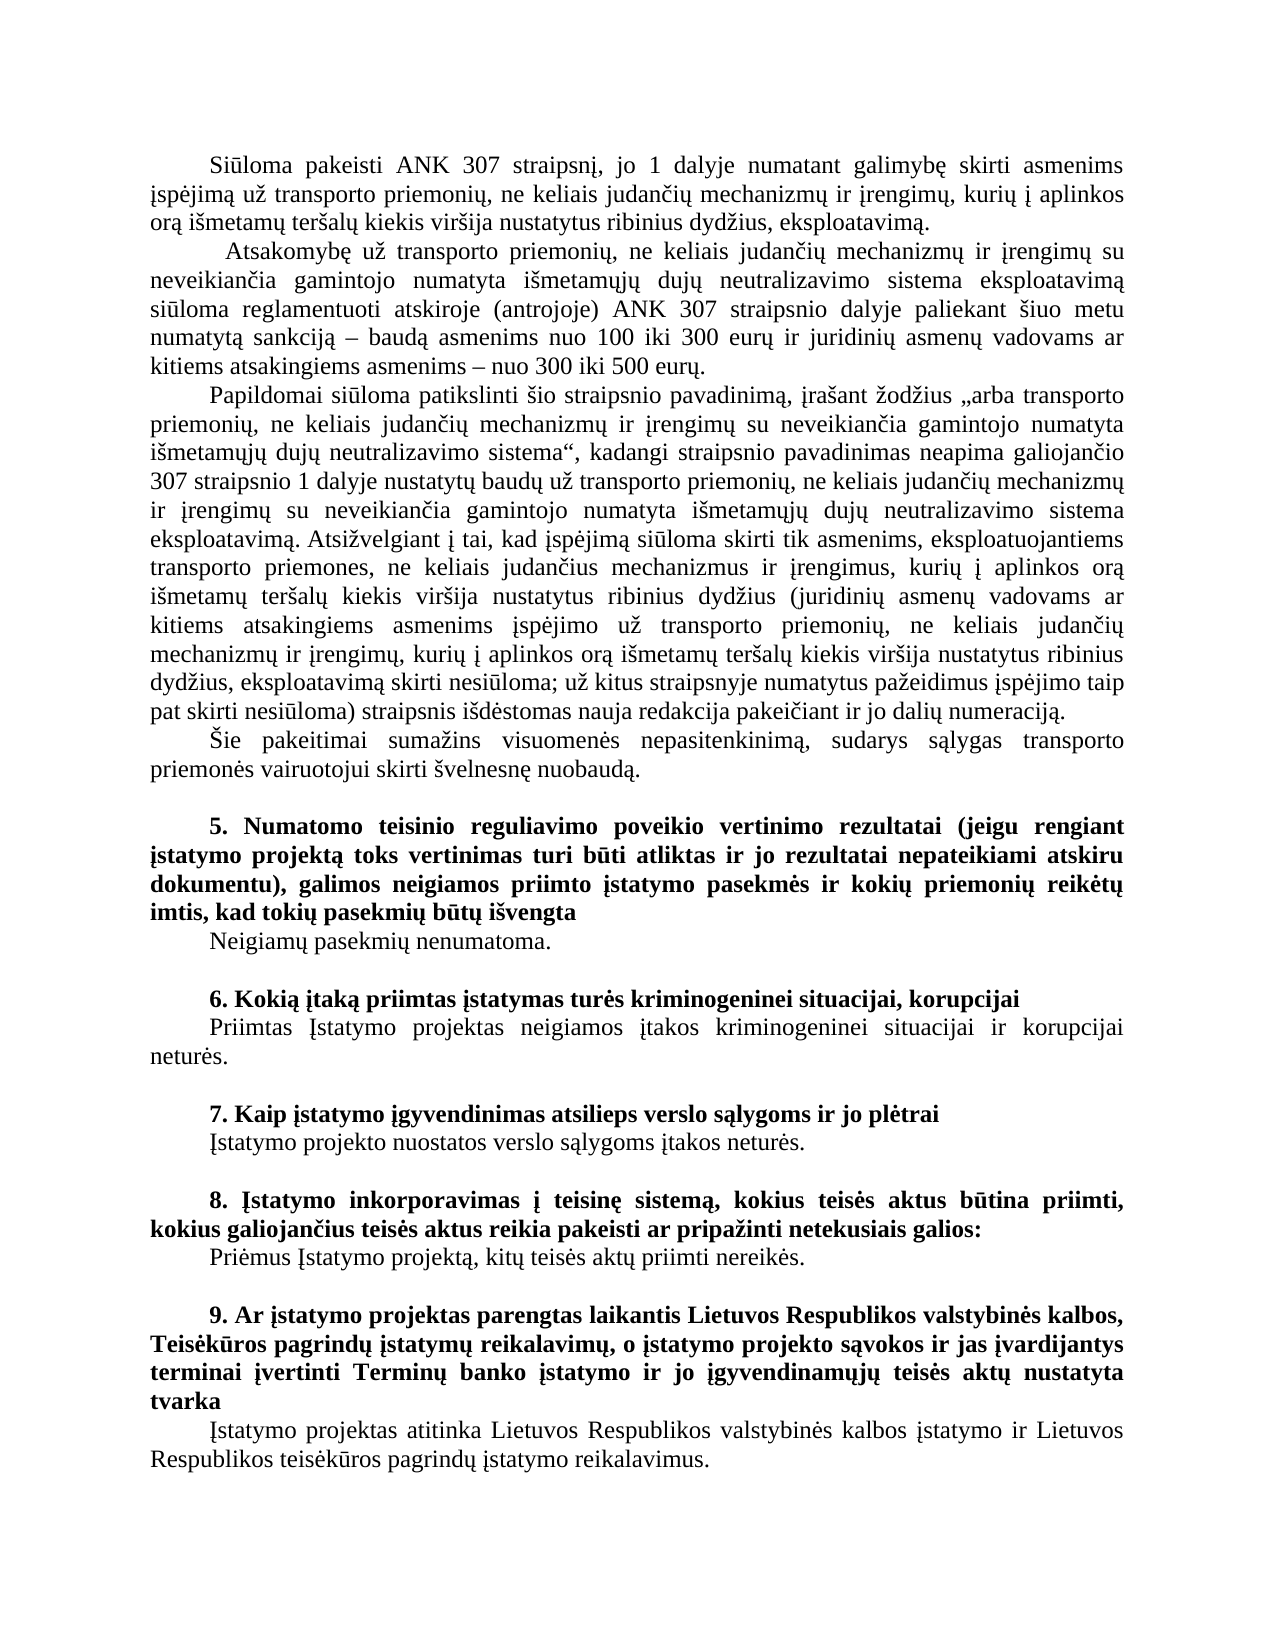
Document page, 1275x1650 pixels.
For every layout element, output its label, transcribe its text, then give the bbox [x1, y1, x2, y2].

text 5. Numatomo teisinio reguliavimo poveikio vertinimo rezultatai (jeigu rengiant įstatymo projektą toks vertinimas turi būti atliktas ir jo rezultatai nepateikiami atskiru dokumentu), galimos neigiamos priimto įstatymo pasekmės ir kokių priemonių reikėtų imtis, kad tokių pasekmių būtų išvengta [150, 811, 1125, 926]
text Įstatymo projekto nuostatos verslo sąlygoms įtakos neturės. [150, 1127, 1125, 1156]
text Papildomai siūloma patikslinti šio straipsnio pavadinimą, įrašant žodžius „arba transporto priemonių, ne keliais judančių mechanizmų ir įrengimų su neveikiančia gamintojo numatyta išmetamųjų dujų neutralizavimo sistema“, kadangi straipsnio pavadinimas neapima galiojančio 307 straipsnio 1 dalyje nustatytų baudų už transporto priemonių, ne keliais judančių mechanizmų ir įrengimų su neveikiančia gamintojo numatyta išmetamųjų dujų neutralizavimo sistema eksploatavimą. Atsižvelgiant į tai, kad įspėjimą siūloma skirti tik asmenims, eksploatuojantiems transporto priemones, ne keliais judančius mechanizmus ir įrengimus, kurių į aplinkos orą išmetamų teršalų kiekis viršija nustatytus ribinius dydžius (juridinių asmenų vadovams ar kitiems atsakingiems asmenims įspėjimo už transporto priemonių, ne keliais judančių mechanizmų ir įrengimų, kurių į aplinkos orą išmetamų teršalų kiekis viršija nustatytus ribinius dydžius, eksploatavimą skirti nesiūloma; už kitus straipsnyje numatytus pažeidimus įspėjimo taip pat skirti nesiūloma) straipsnis išdėstomas nauja redakcija pakeičiant ir jo dalių numeraciją. [150, 380, 1125, 725]
text 6. Kokią įtaką priimtas įstatymas turės kriminogeninei situacijai, korupcijai [150, 984, 1125, 1012]
text Siūloma pakeisti ANK 307 straipsnį, jo 1 dalyje numatant galimybę skirti asmenims įspėjimą už transporto priemonių, ne keliais judančių mechanizmų ir įrengimų, kurių į aplinkos orą išmetamų teršalų kiekis viršija nustatytus ribinius dydžius, eksploatavimą. [150, 150, 1125, 236]
text Atsakomybę už transporto priemonių, ne keliais judančių mechanizmų ir įrengimų su neveikiančia gamintojo numatyta išmetamųjų dujų neutralizavimo sistema eksploatavimą siūloma reglamentuoti atskiroje (antrojoje) ANK 307 straipsnio dalyje paliekant šiuo metu numatytą sankciją – baudą asmenims nuo 100 iki 300 eurų ir juridinių asmenų vadovams ar kitiems atsakingiems asmenims – nuo 300 iki 500 eurų. [150, 236, 1125, 380]
text 7. Kaip įstatymo įgyvendinimas atsilieps verslo sąlygoms ir jo plėtrai [150, 1099, 1125, 1127]
text Neigiamų pasekmių nenumatoma. [150, 926, 1125, 955]
text Priėmus Įstatymo projektą, kitų teisės aktų priimti nereikės. [150, 1242, 1125, 1271]
text Įstatymo projektas atitinka Lietuvos Respublikos valstybinės kalbos įstatymo ir Lietuvos Respublikos teisėkūros pagrindų įstatymo reikalavimus. [150, 1415, 1125, 1472]
text Priimtas Įstatymo projektas neigiamos įtakos kriminogeninei situacijai ir korupcijai neturės. [150, 1012, 1125, 1070]
text 8. Įstatymo inkorporavimas į teisinę sistemą, kokius teisės aktus būtina priimti, kokius galiojančius teisės aktus reikia pakeisti ar pripažinti netekusiais galios: [150, 1185, 1125, 1242]
text 9. Ar įstatymo projektas parengtas laikantis Lietuvos Respublikos valstybinės kalbos, Teisėkūros pagrindų įstatymų reikalavimų, o įstatymo projekto sąvokos ir jas įvardijantys terminai įvertinti Terminų banko įstatymo ir jo įgyvendinamųjų teisės aktų nustatyta tvarka [150, 1300, 1125, 1415]
text Šie pakeitimai sumažins visuomenės nepasitenkinimą, sudarys sąlygas transporto priemonės vairuotojui skirti švelnesnę nuobaudą. [150, 725, 1125, 782]
